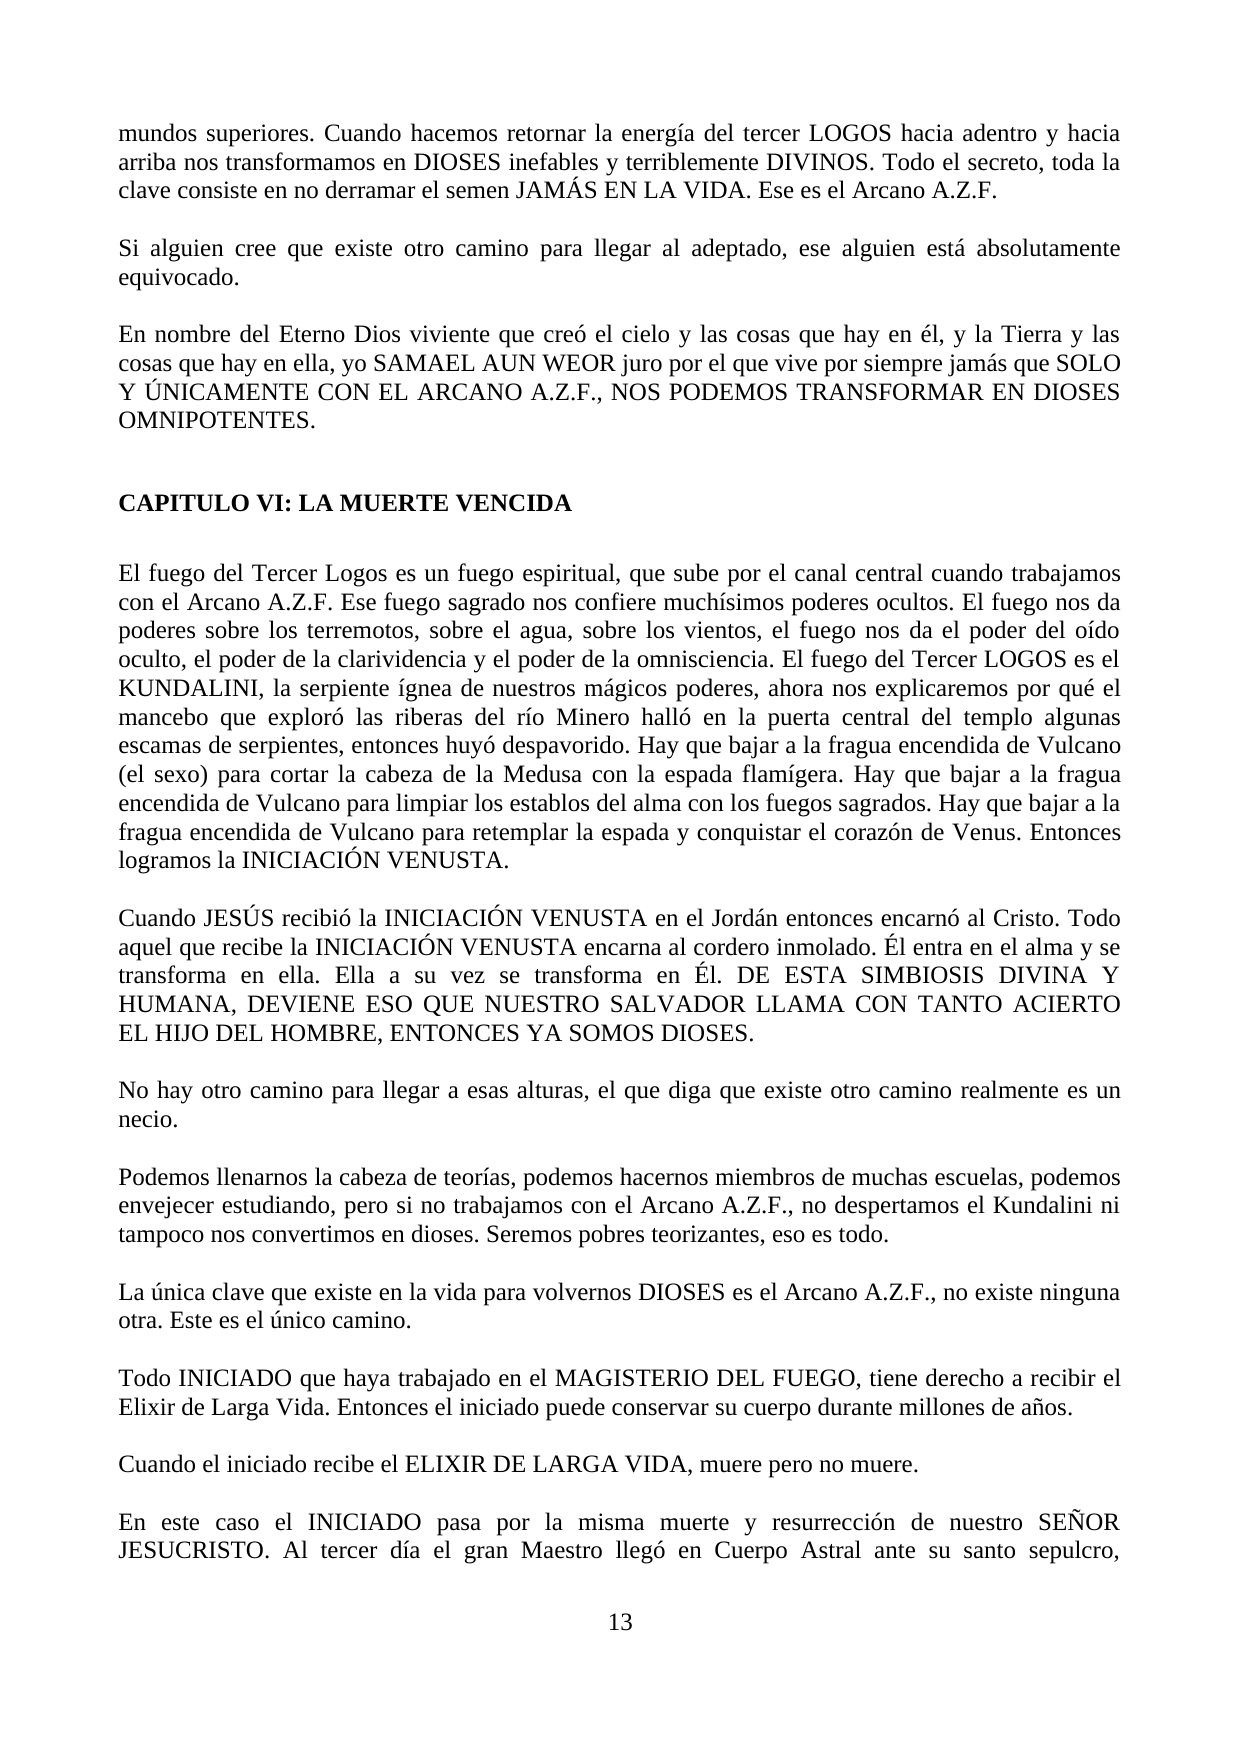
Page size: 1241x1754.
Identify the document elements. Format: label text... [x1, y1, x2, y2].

text En nombre del Eterno Dios viviente que creó el cielo y las cosas que hay en él, y la Tierra y las cosas que hay en ella, yo SAMAEL AUN WEOR juro por el que vive por siempre jamás que SOLO Y ÚNICAMENTE CON EL ARCANO A.Z.F., NOS PODEMOS TRANSFORMAR EN DIOSES OMNIPOTENTES. [118, 319, 1122, 434]
text No hay otro camino para llegar a esas alturas, el que diga que existe otro camino realmente es un necio. [118, 1076, 1122, 1133]
text En este caso el INICIADO pasa por la misma muerte y resurrección de nuestro SEÑOR JESUCRISTO. Al tercer día el gran Maestro llegó en Cuerpo Astral ante su santo sepulcro, [118, 1507, 1122, 1564]
text mundos superiores. Cuando hacemos retornar la energía del tercer LOGOS hacia adentro y hacia arriba nos transformamos en DIOSES inefables y terriblemente DIVINOS. Todo el secreto, toda la clave consiste en no derramar el semen JAMÁS EN LA VIDA. Ese es el Arcano A.Z.F. [118, 118, 1122, 204]
text Podemos llenarnos la cabeza de teorías, podemos hacernos miembros de muchas escuelas, podemos envejecer estudiando, pero si no trabajamos con el Arcano A.Z.F., no despertamos el Kundalini ni tampoco nos convertimos en dioses. Seremos pobres teorizantes, eso es todo. [118, 1162, 1122, 1248]
text Cuando el iniciado recibe el ELIXIR DE LARGA VIDA, muere pero no muere. [118, 1449, 1122, 1478]
text La única clave que existe en la vida para volvernos DIOSES es el Arcano A.Z.F., no existe ninguna otra. Este es el único camino. [118, 1277, 1122, 1334]
text Si alguien cree que existe otro camino para llegar al adeptado, ese alguien está absolutamente equivocado. [118, 233, 1122, 291]
text El fuego del Tercer Logos es un fuego espiritual, que sube por el canal central cuando trabajamos con el Arcano A.Z.F. Ese fuego sagrado nos confiere muchísimos poderes ocultos. El fuego nos da poderes sobre los terremotos, sobre el agua, sobre los vientos, el fuego nos da el poder del oído oculto, el poder de la clarividencia y el poder de la omnisciencia. El fuego del Tercer LOGOS es el KUNDALINI, la serpiente ígnea de nuestros mágicos poderes, ahora nos explicaremos por qué el mancebo que exploró las riberas del río Minero halló en la puerta central del templo algunas escamas de serpientes, entonces huyó despavorido. Hay que bajar a la fragua encendida de Vulcano (el sexo) para cortar la cabeza de la Medusa con la espada flamígera. Hay que bajar a la fragua encendida de Vulcano para limpiar los establos del alma con los fuegos sagrados. Hay que bajar a la fragua encendida de Vulcano para retemplar la espada y conquistar el corazón de Venus. Entonces logramos la INICIACIÓN VENUSTA. [118, 558, 1122, 874]
text Cuando JESÚS recibió la INICIACIÓN VENUSTA en el Jordán entonces encarnó al Cristo. Todo aquel que recibe la INICIACIÓN VENUSTA encarna al cordero inmolado. Él entra en el alma y se transforma en ella. Ella a su vez se transforma en Él. DE ESTA SIMBIOSIS DIVINA Y HUMANA, DEVIENE ESO QUE NUESTRO SALVADOR LLAMA CON TANTO ACIERTO EL HIJO DEL HOMBRE, ENTONCES YA SOMOS DIOSES. [118, 903, 1122, 1047]
subtitle CAPITULO VI: LA MUERTE VENCIDA [118, 488, 1122, 517]
text Todo INICIADO que haya trabajado en el MAGISTERIO DEL FUEGO, tiene derecho a recibir el Elixir de Larga Vida. Entonces el iniciado puede conservar su cuerpo durante millones de años. [118, 1363, 1122, 1421]
